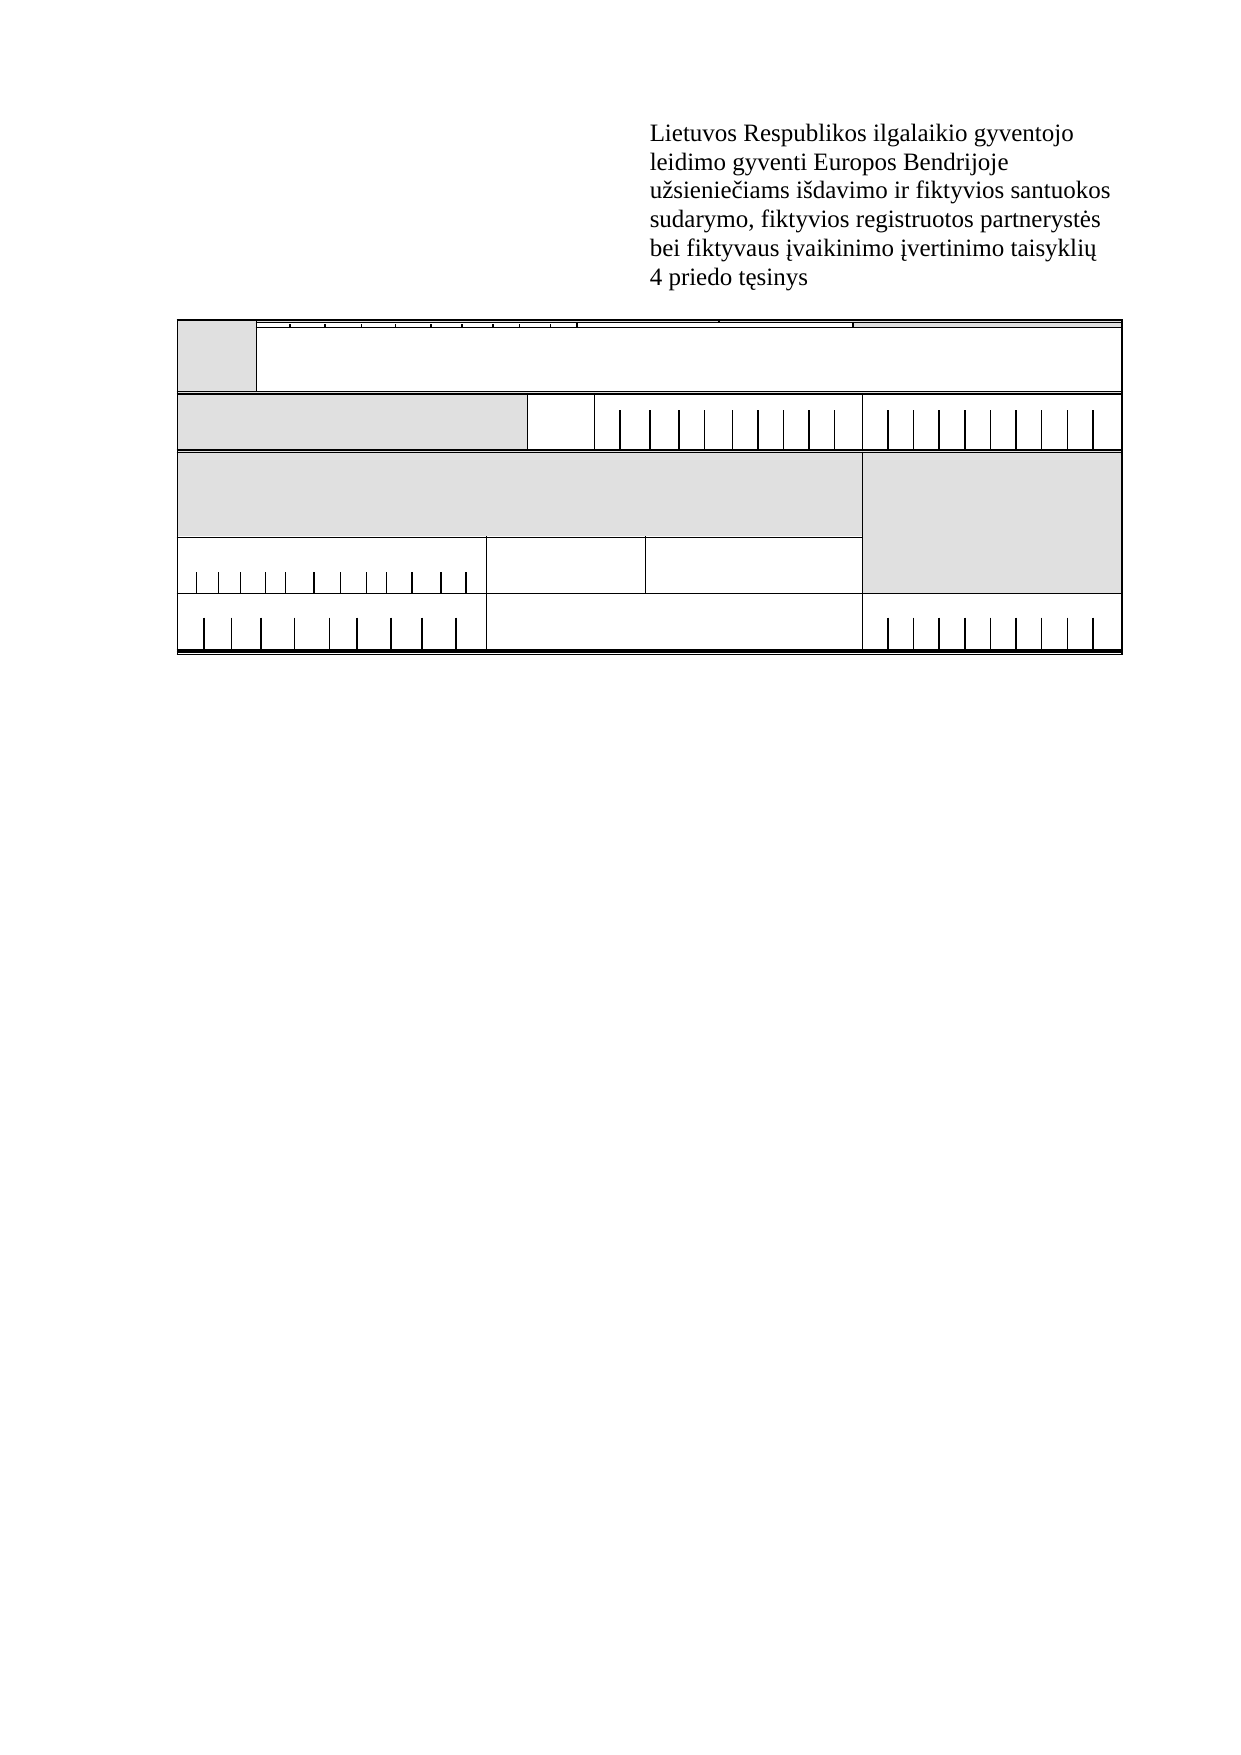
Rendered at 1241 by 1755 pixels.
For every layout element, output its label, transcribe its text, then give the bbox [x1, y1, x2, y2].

table_cell Išrašymo data [595, 395, 862, 410]
table_cell □[] Asmeniškai [299, 453, 426, 536]
table_cell □[] Kitas teisėtas atstovas [758, 453, 862, 536]
table_cell [262, 618, 294, 649]
table_cell [315, 572, 340, 593]
table_cell □[] Asmens dokumentų išrašymo sistemoje pažymėta, kad LR ilgalaikio gyventojo leidimas gyventi EB atsiimtas [863, 453, 1121, 593]
table_cell [286, 572, 313, 593]
table_cell [423, 618, 455, 649]
table_cell □[] Globėjas (rūpintojas) [543, 453, 654, 536]
table_cell – [1042, 410, 1067, 449]
table_cell [387, 572, 411, 593]
table_cell □[] Vieno iš tėvų (įtėvių) [426, 453, 543, 536]
table_cell [651, 410, 678, 449]
text Lietuvos Respublikos ilgalaikio gyventojo leidimo gyventi Europos Bendrijoje užsieniečiams išdavimo ir fiktyvios santuokos sudarymo, fiktyvios registruotos partnerystės bei fiktyvaus įvaikinimo įvertinimo taisyklių [649, 118, 1122, 262]
table_cell [621, 410, 649, 449]
text 4 priedo tęsinys [649, 262, 1122, 291]
table_cell Nr. [528, 395, 594, 449]
table_cell [835, 410, 862, 449]
table_cell [1094, 618, 1121, 649]
table_cell [940, 410, 964, 449]
table_cell [178, 618, 203, 649]
table_cell [367, 572, 386, 593]
table_cell [219, 572, 240, 593]
table_cell – [392, 618, 421, 649]
table_cell Parašas [487, 594, 862, 649]
table_cell – [966, 618, 990, 649]
table_cell [266, 572, 285, 593]
table_cell [205, 618, 231, 649]
table_cell [991, 618, 1015, 649]
table_cell [940, 618, 964, 649]
table_cell [914, 410, 938, 449]
table_cell □[] Įgaliotas asmuo [654, 453, 758, 536]
table_cell – [966, 410, 990, 449]
table_cell Asmens kodas [178, 538, 486, 572]
table_cell Pavardė [646, 538, 862, 593]
table_cell [178, 572, 196, 593]
table_header 13. Sprendimas [178, 321, 256, 391]
table_cell [759, 410, 783, 449]
table_cell [442, 572, 465, 593]
table_cell [358, 618, 390, 649]
table_cell [733, 410, 757, 449]
table_cell [330, 618, 356, 649]
table_cell [889, 618, 913, 649]
table_cell [914, 618, 938, 649]
table_cell Priėmimo pagrindas [257, 328, 1121, 391]
table_cell Vardas [487, 538, 645, 593]
table_cell [1094, 410, 1121, 449]
table_cell 15. LR ilgalaikio gyventojo leidimą gyventi EB gavau: [178, 453, 299, 536]
table_cell [197, 572, 218, 593]
table_cell [863, 618, 887, 649]
table_cell [1017, 618, 1041, 649]
table_cell [232, 618, 260, 649]
table_cell [1068, 618, 1092, 649]
table_cell Data [178, 594, 486, 618]
table_cell Data [863, 594, 1121, 618]
table_cell [1017, 410, 1041, 449]
table_cell [810, 410, 834, 449]
table_cell [457, 618, 486, 649]
table_cell – [295, 618, 329, 649]
table_cell [595, 410, 619, 449]
table_cell – [1042, 618, 1067, 649]
table_cell – [784, 410, 808, 449]
table_cell [863, 410, 887, 449]
table_cell Galioja iki [863, 395, 1121, 410]
table_cell [680, 410, 704, 449]
table_cell [413, 572, 440, 593]
table_cell [991, 410, 1015, 449]
table_cell – [705, 410, 732, 449]
table_cell [889, 410, 913, 449]
table_cell [467, 572, 486, 593]
table_cell 14. Išrašytas LR ilgalaikio gyventojo leidimas gyventi EB [178, 395, 527, 449]
table_cell [341, 572, 366, 593]
table_cell [241, 572, 265, 593]
table_cell [1068, 410, 1092, 449]
